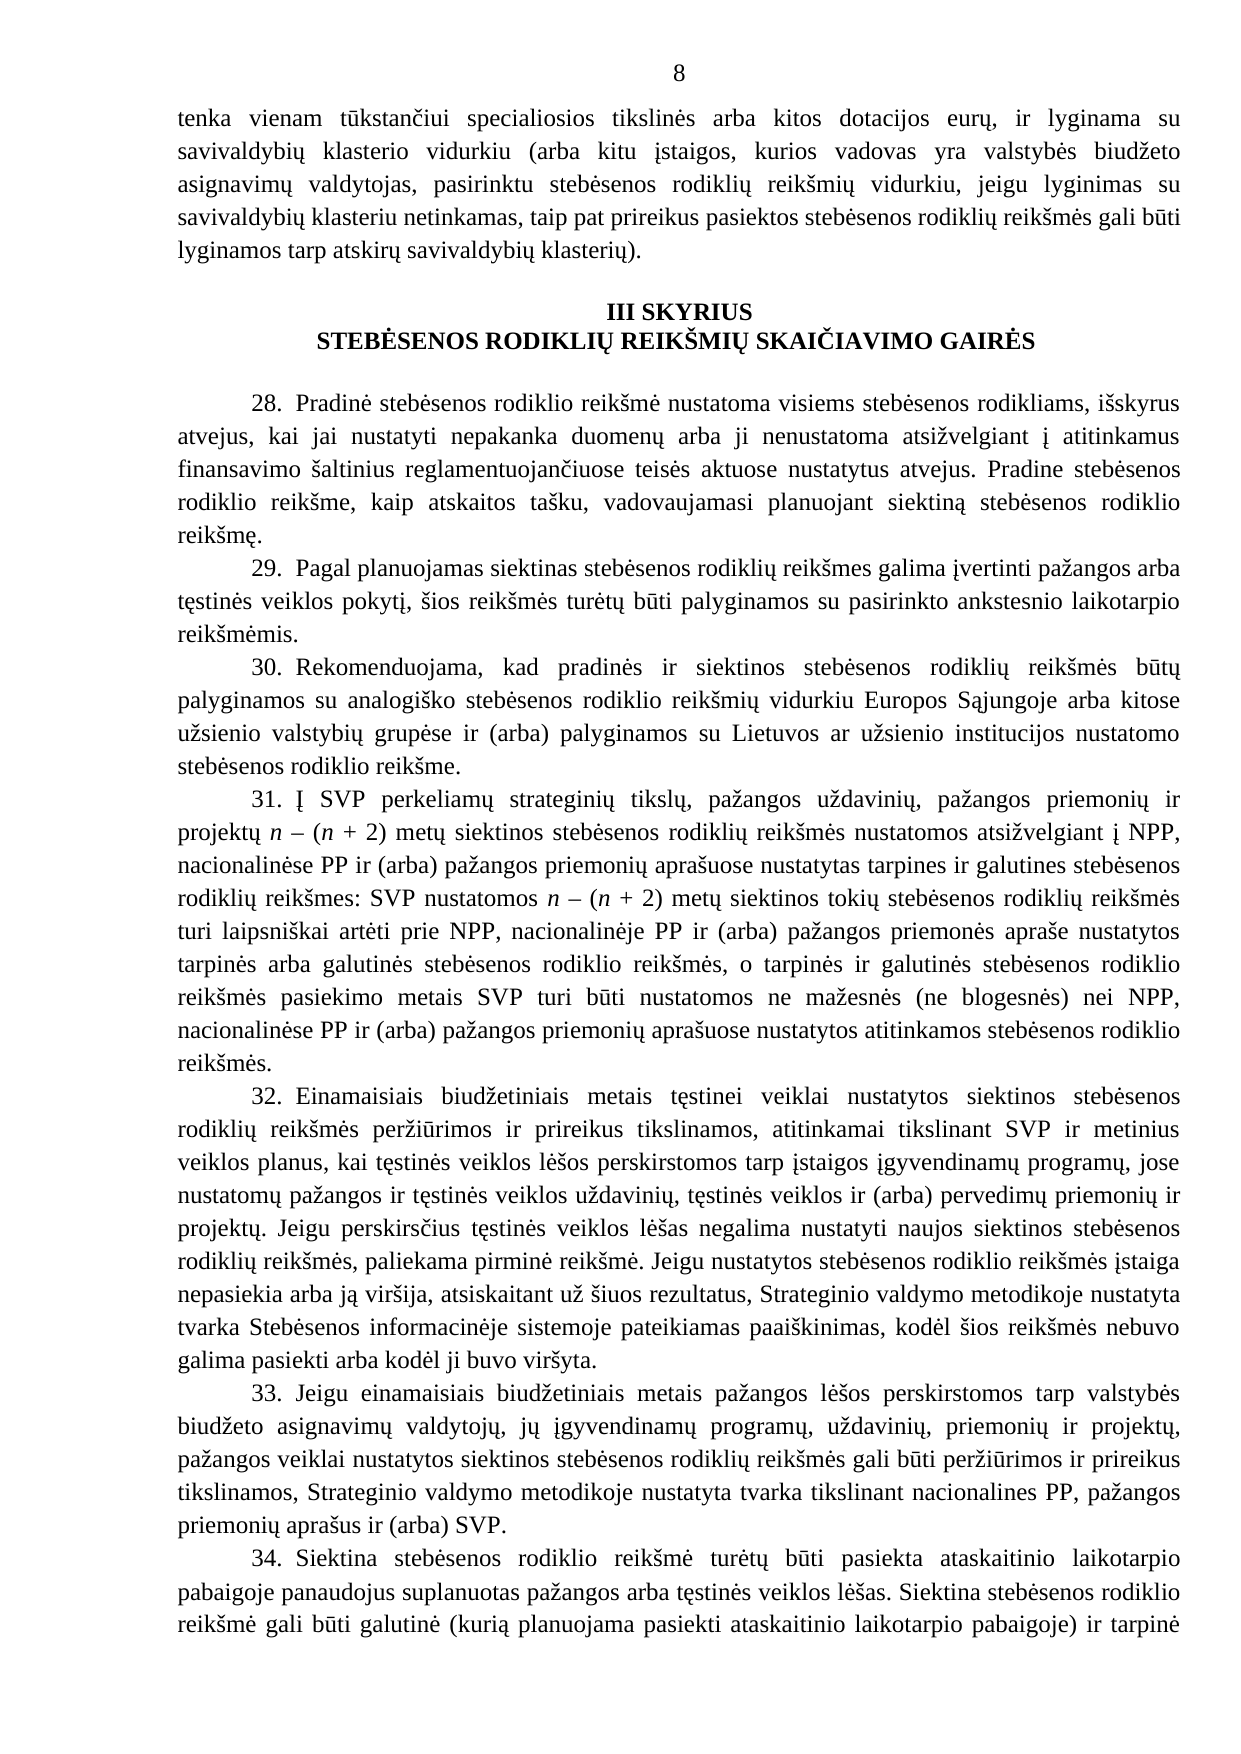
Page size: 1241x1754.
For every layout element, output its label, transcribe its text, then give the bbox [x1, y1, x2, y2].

text 34. Siektina stebėsenos rodiklio reikšmė turėtų būti pasiekta ataskaitinio laikotarpio pabaigoje panaudojus suplanuotas pažangos arba tęstinės veiklos lėšas. Siektina stebėsenos rodiklio reikšmė gali būti galutinė (kurią planuojama pasiekti ataskaitinio laikotarpio pabaigoje) ir tarpinė [177, 1543, 1181, 1638]
text 28. Pradinė stebėsenos rodiklio reikšmė nustatoma visiems stebėsenos rodikliams, išskyrus atvejus, kai jai nustatyti nepakanka duomenų arba ji nenustatoma atsižvelgiant į atitinkamus finansavimo šaltinius reglamentuojančiuose teisės aktuose nustatytus atvejus. Pradine stebėsenos rodiklio reikšme, kaip atskaitos tašku, vadovaujamasi planuojant siektiną stebėsenos rodiklio reikšmę. [177, 388, 1181, 549]
text STEBĖSENOS RODIKLIŲ REIKŠMIŲ SKAIČIAVIMO GAIRĖS [177, 326, 1181, 355]
text III SKYRIUS [177, 297, 1181, 326]
text 32. Einamaisiais biudžetiniais metais tęstinei veiklai nustatytos siektinos stebėsenos rodiklių reikšmės peržiūrimos ir prireikus tikslinamos, atitinkamai tikslinant SVP ir metinius veiklos planus, kai tęstinės veiklos lėšos perskirstomos tarp įstaigos įgyvendinamų programų, jose nustatomų pažangos ir tęstinės veiklos uždavinių, tęstinės veiklos ir (arba) pervedimų priemonių ir projektų. Jeigu perskirsčius tęstinės veiklos lėšas negalima nustatyti naujos siektinos stebėsenos rodiklių reikšmės, paliekama pirminė reikšmė. Jeigu nustatytos stebėsenos rodiklio reikšmės įstaiga nepasiekia arba ją viršija, atsiskaitant už šiuos rezultatus, Strateginio valdymo metodikoje nustatyta tvarka Stebėsenos informacinėje sistemoje pateikiamas paaiškinimas, kodėl šios reikšmės nebuvo galima pasiekti arba kodėl ji buvo viršyta. [177, 1081, 1181, 1374]
text tenka vienam tūkstančiui specialiosios tikslinės arba kitos dotacijos eurų, ir lyginama su savivaldybių klasterio vidurkiu (arba kitu įstaigos, kurios vadovas yra valstybės biudžeto asignavimų valdytojas, pasirinktu stebėsenos rodiklių reikšmių vidurkiu, jeigu lyginimas su savivaldybių klasteriu netinkamas, taip pat prireikus pasiektos stebėsenos rodiklių reikšmės gali būti lyginamos tarp atskirų savivaldybių klasterių). [177, 103, 1181, 264]
text 31. Į SVP perkeliamų strateginių tikslų, pažangos uždavinių, pažangos priemonių ir projektų n – (n + 2) metų siektinos stebėsenos rodiklių reikšmės nustatomos atsižvelgiant į NPP, nacionalinėse PP ir (arba) pažangos priemonių aprašuose nustatytas tarpines ir galutines stebėsenos rodiklių reikšmes: SVP nustatomos n – (n + 2) metų siektinos tokių stebėsenos rodiklių reikšmės turi laipsniškai artėti prie NPP, nacionalinėje PP ir (arba) pažangos priemonės apraše nustatytos tarpinės arba galutinės stebėsenos rodiklio reikšmės, o tarpinės ir galutinės stebėsenos rodiklio reikšmės pasiekimo metais SVP turi būti nustatomos ne mažesnės (ne blogesnės) nei NPP, nacionalinėse PP ir (arba) pažangos priemonių aprašuose nustatytos atitinkamos stebėsenos rodiklio reikšmės. [177, 784, 1181, 1077]
text 30. Rekomenduojama, kad pradinės ir siektinos stebėsenos rodiklių reikšmės būtų palyginamos su analogiško stebėsenos rodiklio reikšmių vidurkiu Europos Sąjungoje arba kitose užsienio valstybių grupėse ir (arba) palyginamos su Lietuvos ar užsienio institucijos nustatomo stebėsenos rodiklio reikšme. [177, 652, 1181, 780]
text 33. Jeigu einamaisiais biudžetiniais metais pažangos lėšos perskirstomos tarp valstybės biudžeto asignavimų valdytojų, jų įgyvendinamų programų, uždavinių, priemonių ir projektų, pažangos veiklai nustatytos siektinos stebėsenos rodiklių reikšmės gali būti peržiūrimos ir prireikus tikslinamos, Strateginio valdymo metodikoje nustatyta tvarka tikslinant nacionalines PP, pažangos priemonių aprašus ir (arba) SVP. [177, 1378, 1181, 1539]
text 29. Pagal planuojamas siektinas stebėsenos rodiklių reikšmes galima įvertinti pažangos arba tęstinės veiklos pokytį, šios reikšmės turėtų būti palyginamos su pasirinkto ankstesnio laikotarpio reikšmėmis. [177, 553, 1181, 648]
